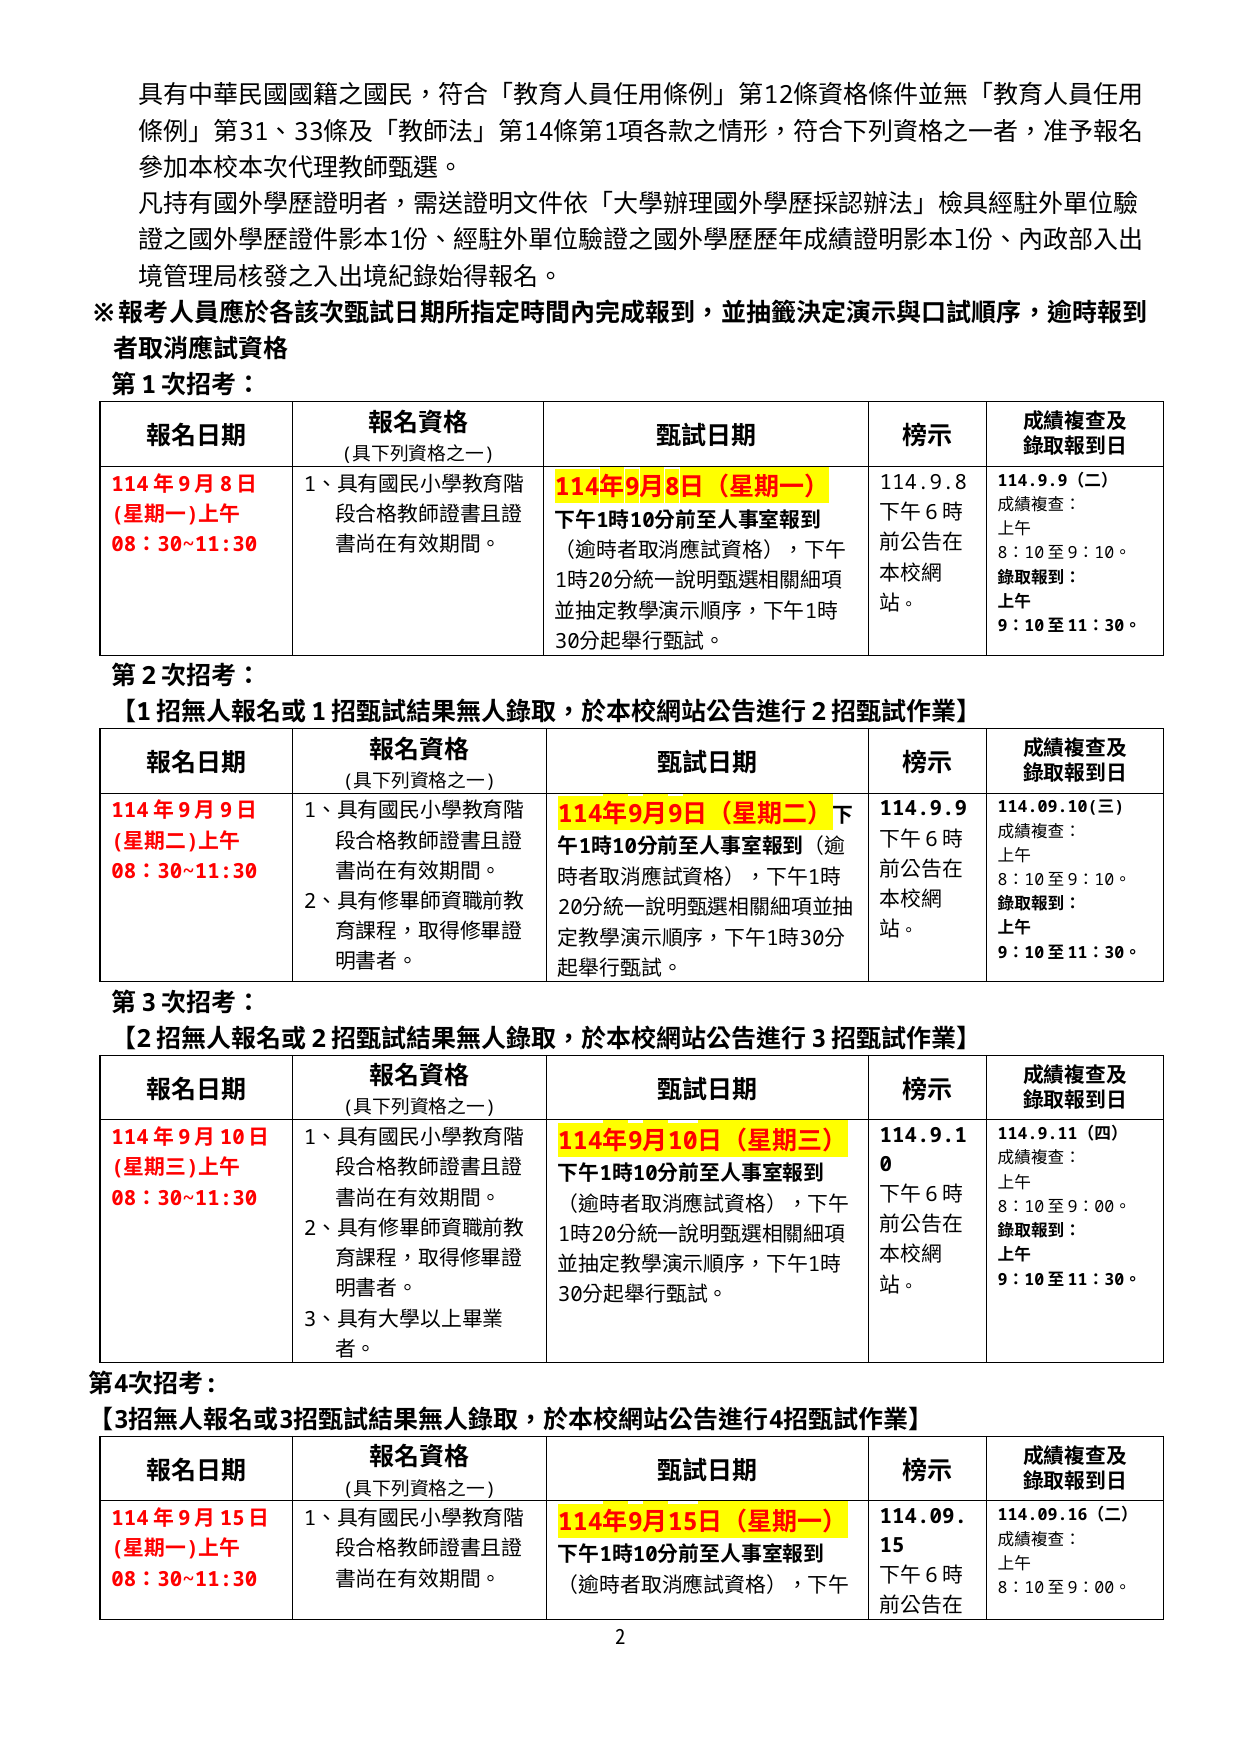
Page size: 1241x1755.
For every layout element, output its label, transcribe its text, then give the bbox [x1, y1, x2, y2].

table_cell 第2次招考： 【1招無人報名或1招甄試結果無人錄取，於本校網站公告進行2招甄試作業】 [100, 656, 1163, 728]
table_cell 1、具有國民小學教育階段合格教師證書且證書尚在有效期間。 [293, 1501, 546, 1619]
table_cell 114.9.9（二） 成績複查： 上午 8：10至9：10。 錄取報到： 上午 9：10至11：30。 [987, 467, 1163, 654]
table_cell 成績複查及 錄取報到日 [987, 729, 1163, 792]
table_cell 1、具有國民小學教育階段合格教師證書且證書尚在有效期間。 2、具有修畢師資職前教育課程，取得修畢證明書者。 3、具有大學以上畢業者。 [293, 1120, 546, 1362]
table_cell 報名資格 (具下列資格之一) [293, 402, 543, 466]
table_cell 報名資格 (具下列資格之一) [293, 1056, 546, 1119]
table_cell 成績複查及 錄取報到日 [987, 402, 1163, 466]
table_header 第1次招考： [100, 365, 617, 401]
table_header [617, 365, 1163, 401]
table_cell 114年9月15日 (星期一)上午 08：30~11:30 [101, 1501, 292, 1619]
table_header 榜示 [869, 1437, 986, 1500]
table_cell 114.9.8 下午6時前公告在本校網站。 [869, 467, 986, 654]
text 具有中華民國國籍之國民，符合「教育人員任用條例」第12條資格條件並無「教育人員任用條例」第31、33條及「教師法」第14條第1項各款之情形，符合下列資格之一者，准予報名參加本校本次代理教師甄選。 [138, 75, 1152, 184]
table_cell 第3次招考： 【2招無人報名或2招甄試結果無人錄取，於本校網站公告進行3招甄試作業】 [100, 982, 1163, 1055]
table_cell 114年9月10日 (星期三)上午 08：30~11:30 [101, 1120, 292, 1362]
table_cell 榜示 [869, 1056, 986, 1119]
table_cell 114年9月8日（星期一） 下午1時10分前至人事室報到（逾時者取消應試資格），下午1時20分統一說明甄選相關細項並抽定教學演示順序，下午1時30分起舉行甄試。 [544, 467, 868, 654]
table_cell 114.9.10 下午6時前公告在本校網站。 [869, 1120, 986, 1362]
table_cell 114.09.16（二） 成績複查： 上午 8：10至9：00。 [987, 1501, 1163, 1619]
table_header 報名資格 (具下列資格之一) [293, 1437, 546, 1500]
table_cell 114年9月15日（星期一） 下午1時10分前至人事室報到（逾時者取消應試資格），下午 [547, 1501, 868, 1619]
table_cell 1、具有國民小學教育階段合格教師證書且證書尚在有效期間。 2、具有修畢師資職前教育課程，取得修畢證明書者。 [293, 794, 546, 981]
table_cell 1、具有國民小學教育階段合格教師證書且證書尚在有效期間。 [293, 467, 543, 654]
table_cell 成績複查及 錄取報到日 [987, 1056, 1163, 1119]
text ※報考人員應於各該次甄試日期所指定時間內完成報到，並抽籤決定演示與口試順序，逾時報到者取消應試資格 [89, 292, 1152, 365]
table_cell 甄試日期 [544, 402, 868, 466]
table_header 報名日期 [101, 1437, 292, 1500]
table_header 成績複查及 錄取報到日 [987, 1437, 1163, 1500]
table_cell 報名資格 (具下列資格之一) [293, 729, 546, 792]
table_cell 114.9.9 下午6時前公告在本校網站。 [869, 794, 986, 981]
text 第4次招考: [89, 1363, 1152, 1399]
table_cell 114.09.15 下午6時前公告在 [869, 1501, 986, 1619]
table_cell 報名日期 [101, 729, 292, 792]
table_cell 114年9月10日（星期三） 下午1時10分前至人事室報到（逾時者取消應試資格），下午1時20分統一說明甄選相關細項並抽定教學演示順序，下午1時30分起舉行甄試。 [547, 1120, 868, 1362]
table_cell 甄試日期 [547, 1056, 868, 1119]
table_cell 114.09.10(三) 成績複查： 上午 8：10至9：10。 錄取報到： 上午 9：10至11：30。 [987, 794, 1163, 981]
table_cell 114年9月8日 (星期一)上午 08：30~11:30 [101, 467, 292, 654]
table_cell 114.9.11（四） 成績複查： 上午 8：10至9：00。 錄取報到： 上午 9：10至11：30。 [987, 1120, 1163, 1362]
table_cell 114年9月9日（星期二）下午1時10分前至人事室報到（逾時者取消應試資格），下午1時20分統一說明甄選相關細項並抽定教學演示順序，下午1時30分起舉行甄試。 [547, 794, 868, 981]
table_header 甄試日期 [547, 1437, 868, 1500]
text 【3招無人報名或3招甄試結果無人錄取，於本校網站公告進行4招甄試作業】 [89, 1399, 1152, 1436]
table_cell 報名日期 [101, 402, 292, 466]
table_cell 甄試日期 [547, 729, 868, 792]
table_cell 114年9月9日 (星期二)上午 08：30~11:30 [101, 794, 292, 981]
table_cell 報名日期 [101, 1056, 292, 1119]
table_cell 榜示 [869, 402, 986, 466]
table_cell 榜示 [869, 729, 986, 792]
text 凡持有國外學歷證明者，需送證明文件依「大學辦理國外學歷採認辦法」檢具經駐外單位驗證之國外學歷證件影本1份、經駐外單位驗證之國外學歷歷年成績證明影本l份、內政部入出境管理局核發之入出境紀錄始得報名。 [138, 184, 1152, 292]
